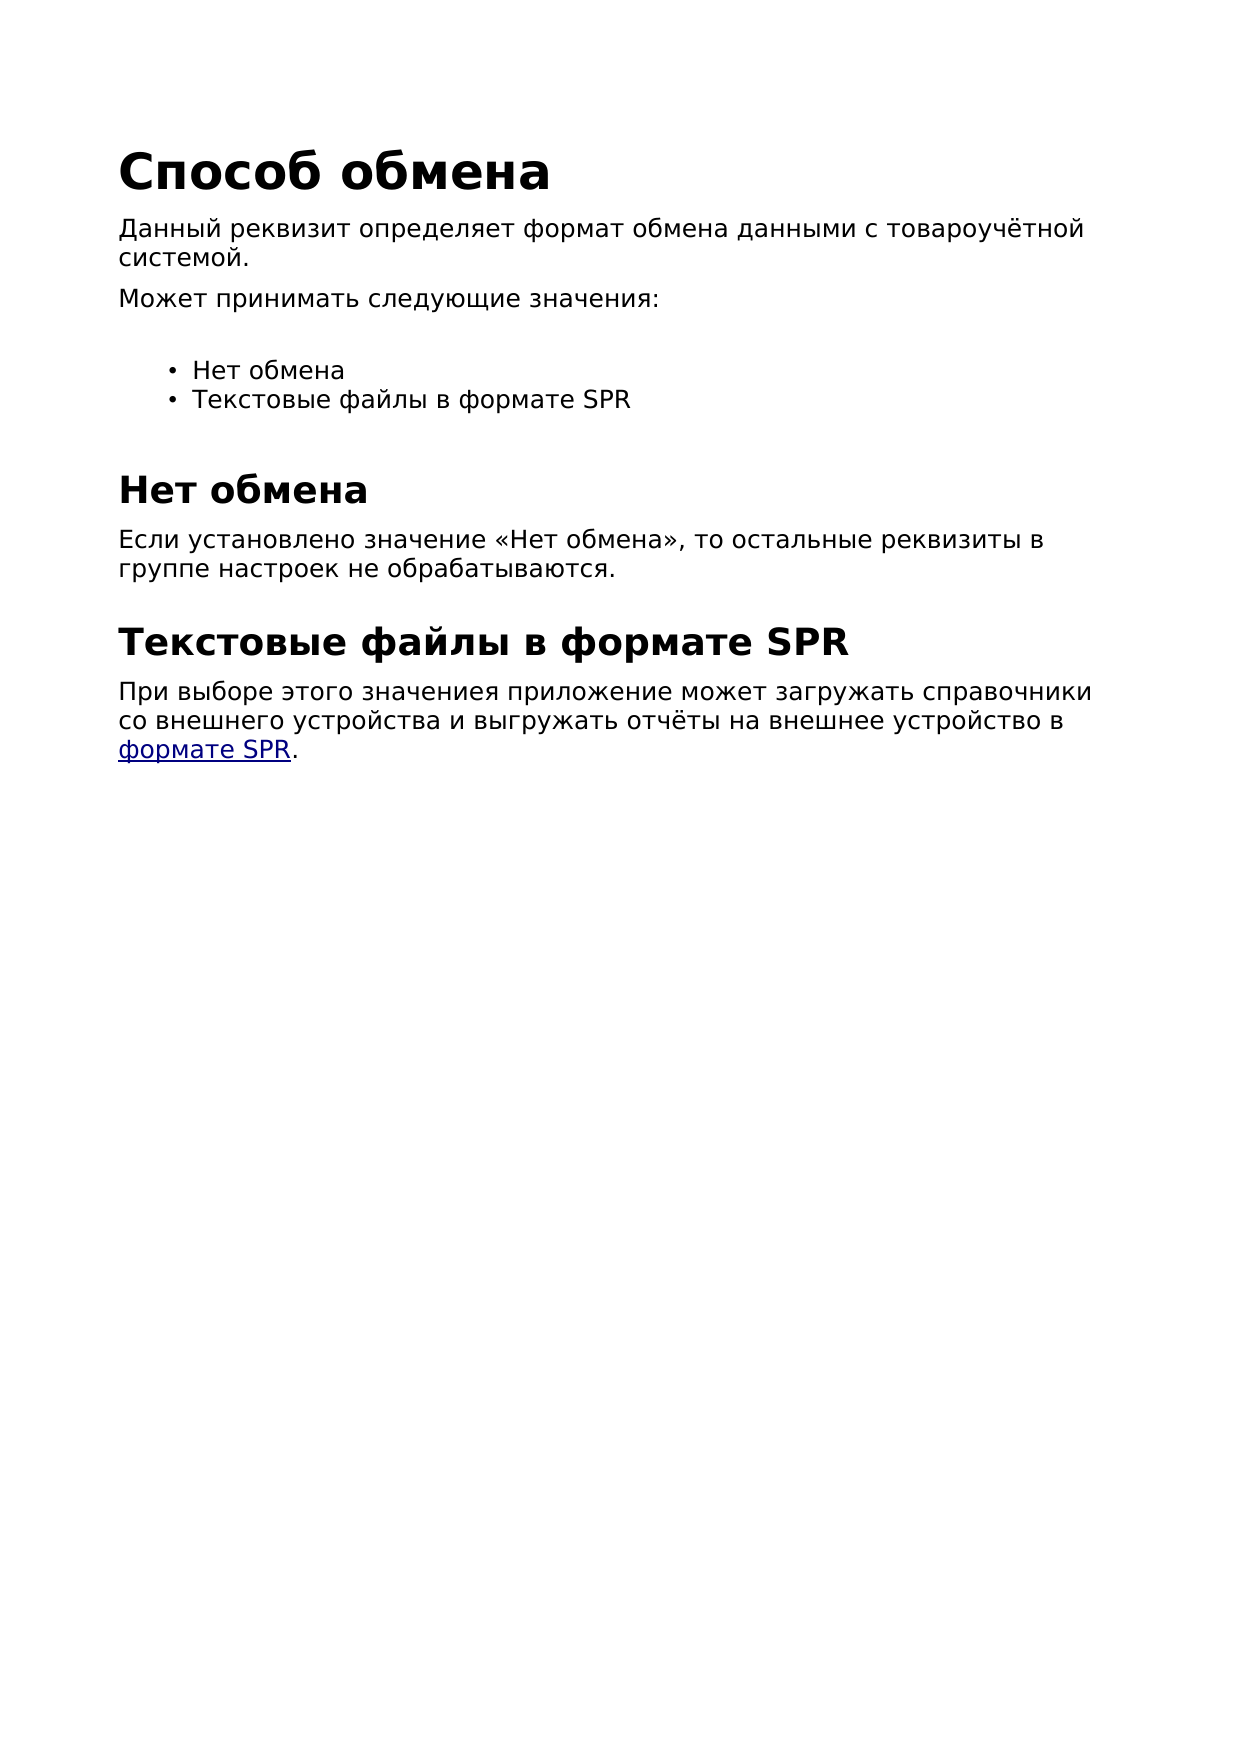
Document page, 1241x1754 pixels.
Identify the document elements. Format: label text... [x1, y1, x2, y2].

list Текстовые файлы в формате SPR [177, 385, 1122, 414]
subtitle Способ обмена [118, 143, 1122, 201]
subtitle Нет обмена [118, 469, 1122, 512]
text Может принимать следующие значения: [118, 285, 1122, 314]
text Данный реквизит определяет формат обмена данными с товароучётной системой. [118, 214, 1122, 272]
text Если установлено значение «Нет обмена», то остальные реквизиты в группе настроек не обрабатываются. [118, 525, 1122, 583]
list Нет обмена [177, 356, 1122, 385]
text При выборе этого значениея приложение может загружать справочники со внешнего устройства и выгружать отчёты на внешнее устройство в формате SPR. [118, 677, 1122, 764]
subtitle Текстовые файлы в формате SPR [118, 621, 1122, 664]
